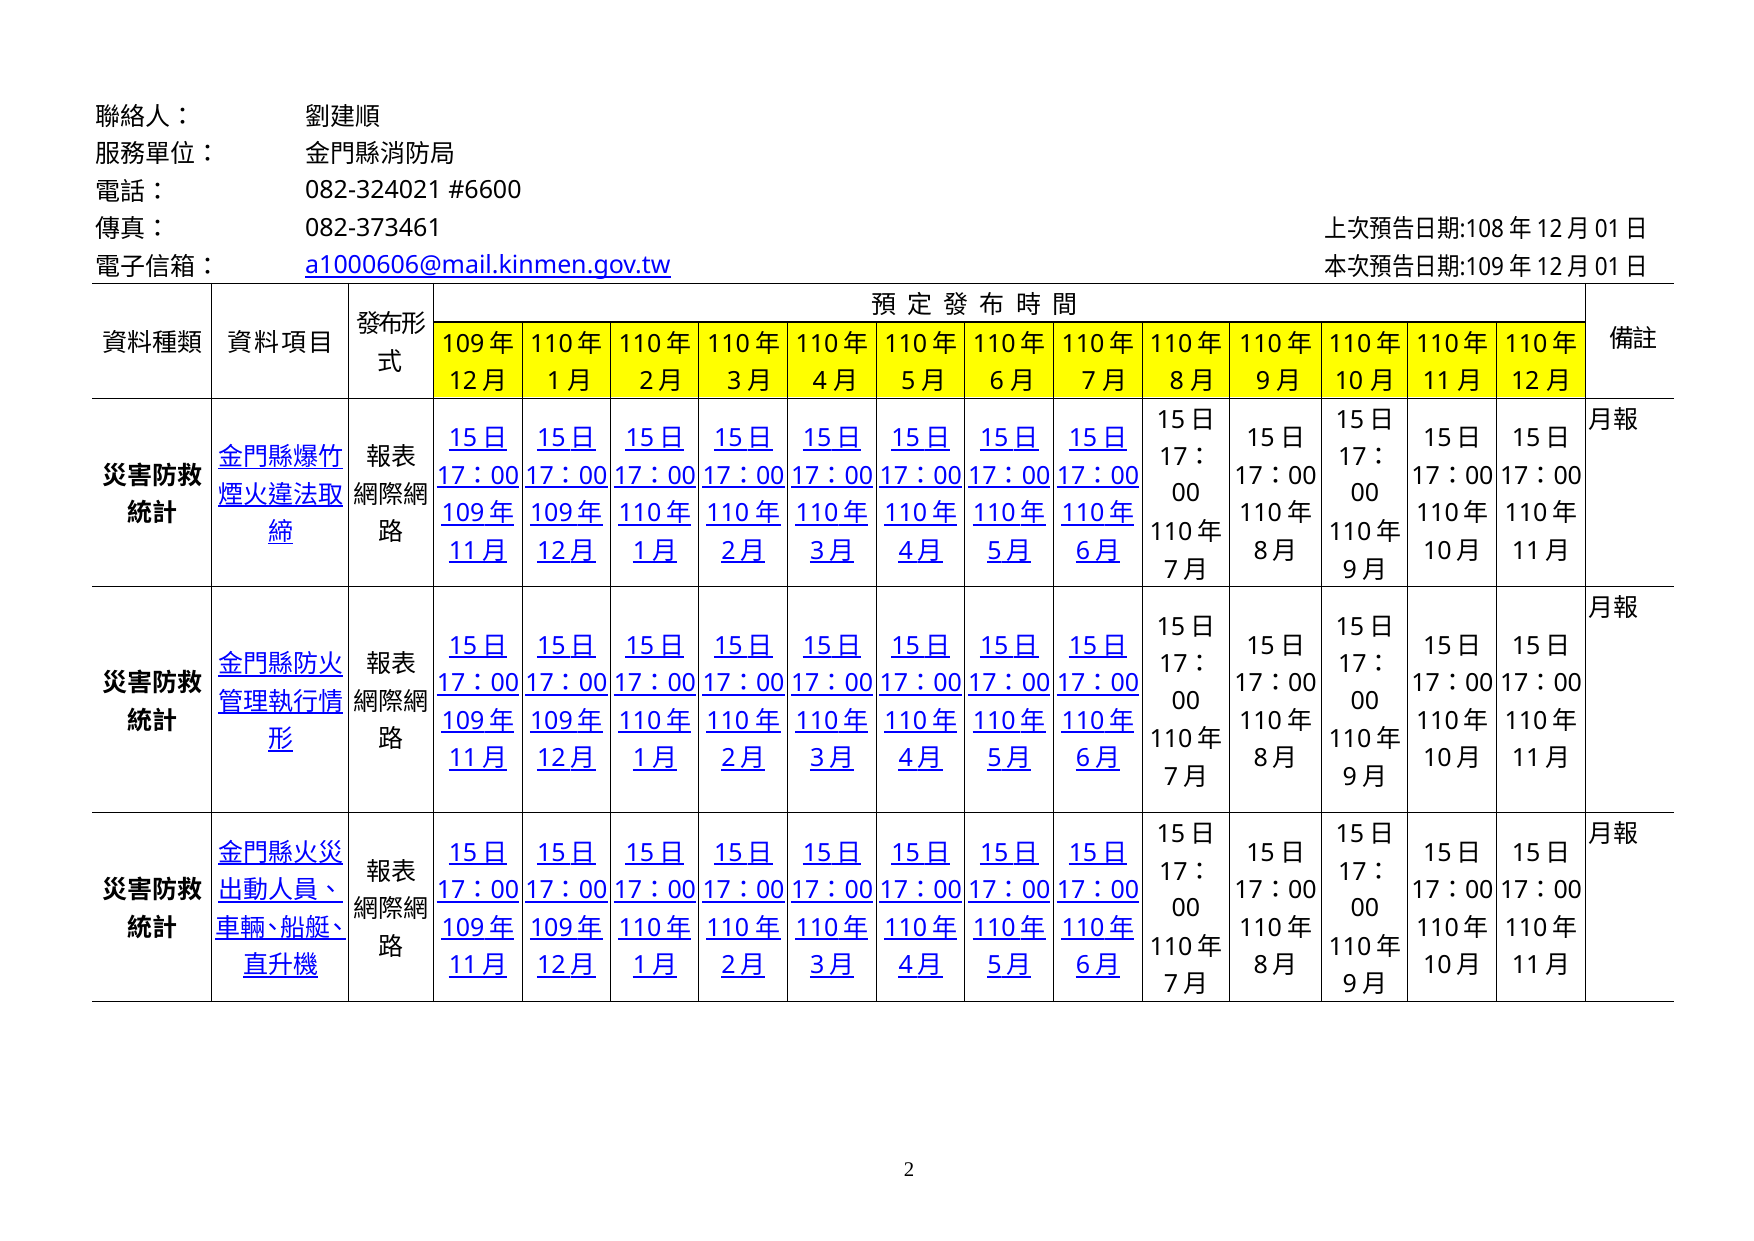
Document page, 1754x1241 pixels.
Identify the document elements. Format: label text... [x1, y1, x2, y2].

table_cell 傳真： [92, 208, 212, 245]
table_cell 15日 17：00 110年1月 [611, 587, 698, 812]
table_header 劉建順 [302, 95, 1413, 133]
table_cell [1229, 208, 1321, 245]
table_cell 15日 17：00 110年10月 [1408, 587, 1496, 812]
table_cell 15日 17：00 110年 6月 [1054, 813, 1142, 1001]
table_cell 15日 17：00 110年3月 [788, 813, 876, 1001]
table_cell 電話： [92, 170, 212, 208]
table_cell 110年 12 月 [1497, 323, 1585, 397]
table_cell 15日 17：00 110年3月 [788, 399, 876, 586]
table_cell 備註 [1586, 284, 1674, 397]
table_cell 15日 17：00 110年5月 [965, 587, 1053, 812]
table_cell 災害防救統計 [92, 587, 211, 812]
table_cell 金門縣消防局 [302, 133, 1413, 170]
table_cell 服務單位： [92, 133, 302, 170]
table_cell 15日 17：00 109年11月 [434, 399, 522, 586]
table_cell 15日 17：00 110年10月 [1408, 813, 1496, 1001]
table_cell [861, 208, 953, 245]
table_cell a1000606@mail.kinmen.gov.tw [302, 245, 861, 283]
table_cell 15日 17：00 110年9月 [1322, 399, 1407, 586]
table_cell 15日 17：00 110年1月 [611, 399, 698, 586]
table_cell 預 定 發 布 時 間 [434, 284, 1585, 321]
table_cell 15日 17：00 109年12月 [523, 813, 610, 1001]
table_cell 110年 2月 [611, 323, 698, 397]
table_cell 15日 17：00 110年7月 [1143, 587, 1229, 812]
table_cell 110年 3 月 [699, 323, 787, 397]
table_cell 災害防救統計 [92, 813, 211, 1001]
table_cell 金門縣防火管理執行情形 [212, 587, 348, 812]
table_cell 發布形式 [349, 284, 433, 397]
table_cell 110年 6 月 [965, 323, 1053, 397]
table_cell 15日 17：00 110年4月 [877, 399, 964, 586]
table_cell 15日 17：00 110年11月 [1497, 813, 1585, 1001]
table_cell 災害防救統計 [92, 399, 211, 586]
table_cell 15日 17：00 110年 6月 [1054, 399, 1142, 586]
table_cell 15日 17：00 110年5月 [965, 813, 1053, 1001]
table_cell 月報 [1586, 813, 1674, 1001]
table_cell 資料種類 [92, 284, 211, 397]
table_cell 本次預告日期:109年12月01日 [1321, 245, 1674, 283]
table_cell 15日 17：00 110年8月 [1230, 399, 1321, 586]
table_cell 110年 8 月 [1143, 323, 1229, 397]
table_cell [861, 170, 1413, 208]
table_cell [1414, 170, 1674, 208]
table_cell 15日 17：00 110年 6月 [1054, 587, 1142, 812]
table_cell 月報 [1586, 587, 1674, 812]
table_cell 15日 17：00 110年10月 [1408, 399, 1496, 586]
table_cell 110年 10 月 [1322, 323, 1407, 397]
table_cell 110年 9 月 [1230, 323, 1321, 397]
table_cell 15日 17：00 110 年2月 [699, 399, 787, 586]
table_cell [1137, 208, 1229, 245]
table_cell [861, 245, 953, 283]
table_cell [1414, 133, 1674, 170]
table_cell 15日 17：00 110年3月 [788, 587, 876, 812]
table_cell 金門縣爆竹煙火違法取締 [212, 399, 348, 586]
table_cell 082-324021 #6600 [302, 170, 861, 208]
table_cell [953, 245, 1045, 283]
table_cell 15日 17：00 109年12月 [523, 399, 610, 586]
table_cell 15日 17：00 109年11月 [434, 587, 522, 812]
table_cell [212, 208, 302, 245]
table_cell 15日 17：00 109年11月 [434, 813, 522, 1001]
table_cell 報表 網際網路 [349, 399, 433, 586]
table_cell 15日 17：00 110年9月 [1322, 587, 1407, 812]
table_cell 109年 12月 [434, 323, 522, 397]
table_cell [953, 208, 1045, 245]
table_cell 110年 4 月 [788, 323, 876, 397]
table_cell 15日 17：00 110年8月 [1230, 813, 1321, 1001]
table_cell 資料項目 [212, 284, 348, 397]
table_cell 15日 17：00 109年12月 [523, 587, 610, 812]
table_cell 上次預告日期:108年12月01日 [1321, 208, 1674, 245]
table_cell 15日 17：00 110年4月 [877, 587, 964, 812]
table_cell 報表 網際網路 [349, 587, 433, 812]
table_cell [1045, 245, 1137, 283]
table_cell 110年 7 月 [1054, 323, 1142, 397]
table_cell 15日 17：00 110年8月 [1230, 587, 1321, 812]
table_cell 15日 17：00 110 年2月 [699, 587, 787, 812]
table_header 聯絡人： [92, 95, 212, 133]
table_cell 15日 17：00 110年7月 [1143, 813, 1229, 1001]
table_cell 082-373461 [302, 208, 861, 245]
table_cell 電子信箱： [92, 245, 302, 283]
table_cell [1137, 245, 1229, 283]
table_cell 月報 [1586, 399, 1674, 586]
table_cell [1229, 245, 1321, 283]
table_cell 15日 17：00 110年4月 [877, 813, 964, 1001]
table_cell 15日 17：00 110年7月 [1143, 399, 1229, 586]
table_cell [212, 170, 302, 208]
table_cell 110年 1 月 [523, 323, 610, 397]
table_cell 15日 17：00 110年5月 [965, 399, 1053, 586]
table_cell 15日 17：00 110 年2月 [699, 813, 787, 1001]
table_cell 15日 17：00 110年11月 [1497, 399, 1585, 586]
table_cell 報表 網際網路 [349, 813, 433, 1001]
table_cell 15日 17：00 110年11月 [1497, 587, 1585, 812]
table_cell 15日 17：00 110年1月 [611, 813, 698, 1001]
table_cell 110年 11 月 [1408, 323, 1496, 397]
table_header [212, 95, 302, 133]
table_cell 15日 17：00 110年9月 [1322, 813, 1407, 1001]
table_cell [1045, 208, 1137, 245]
table_header [1414, 95, 1674, 133]
table_cell 110年 5 月 [877, 323, 964, 397]
table_cell 金門縣火災出動人員、車輛、船艇、直升機 [212, 813, 348, 1001]
